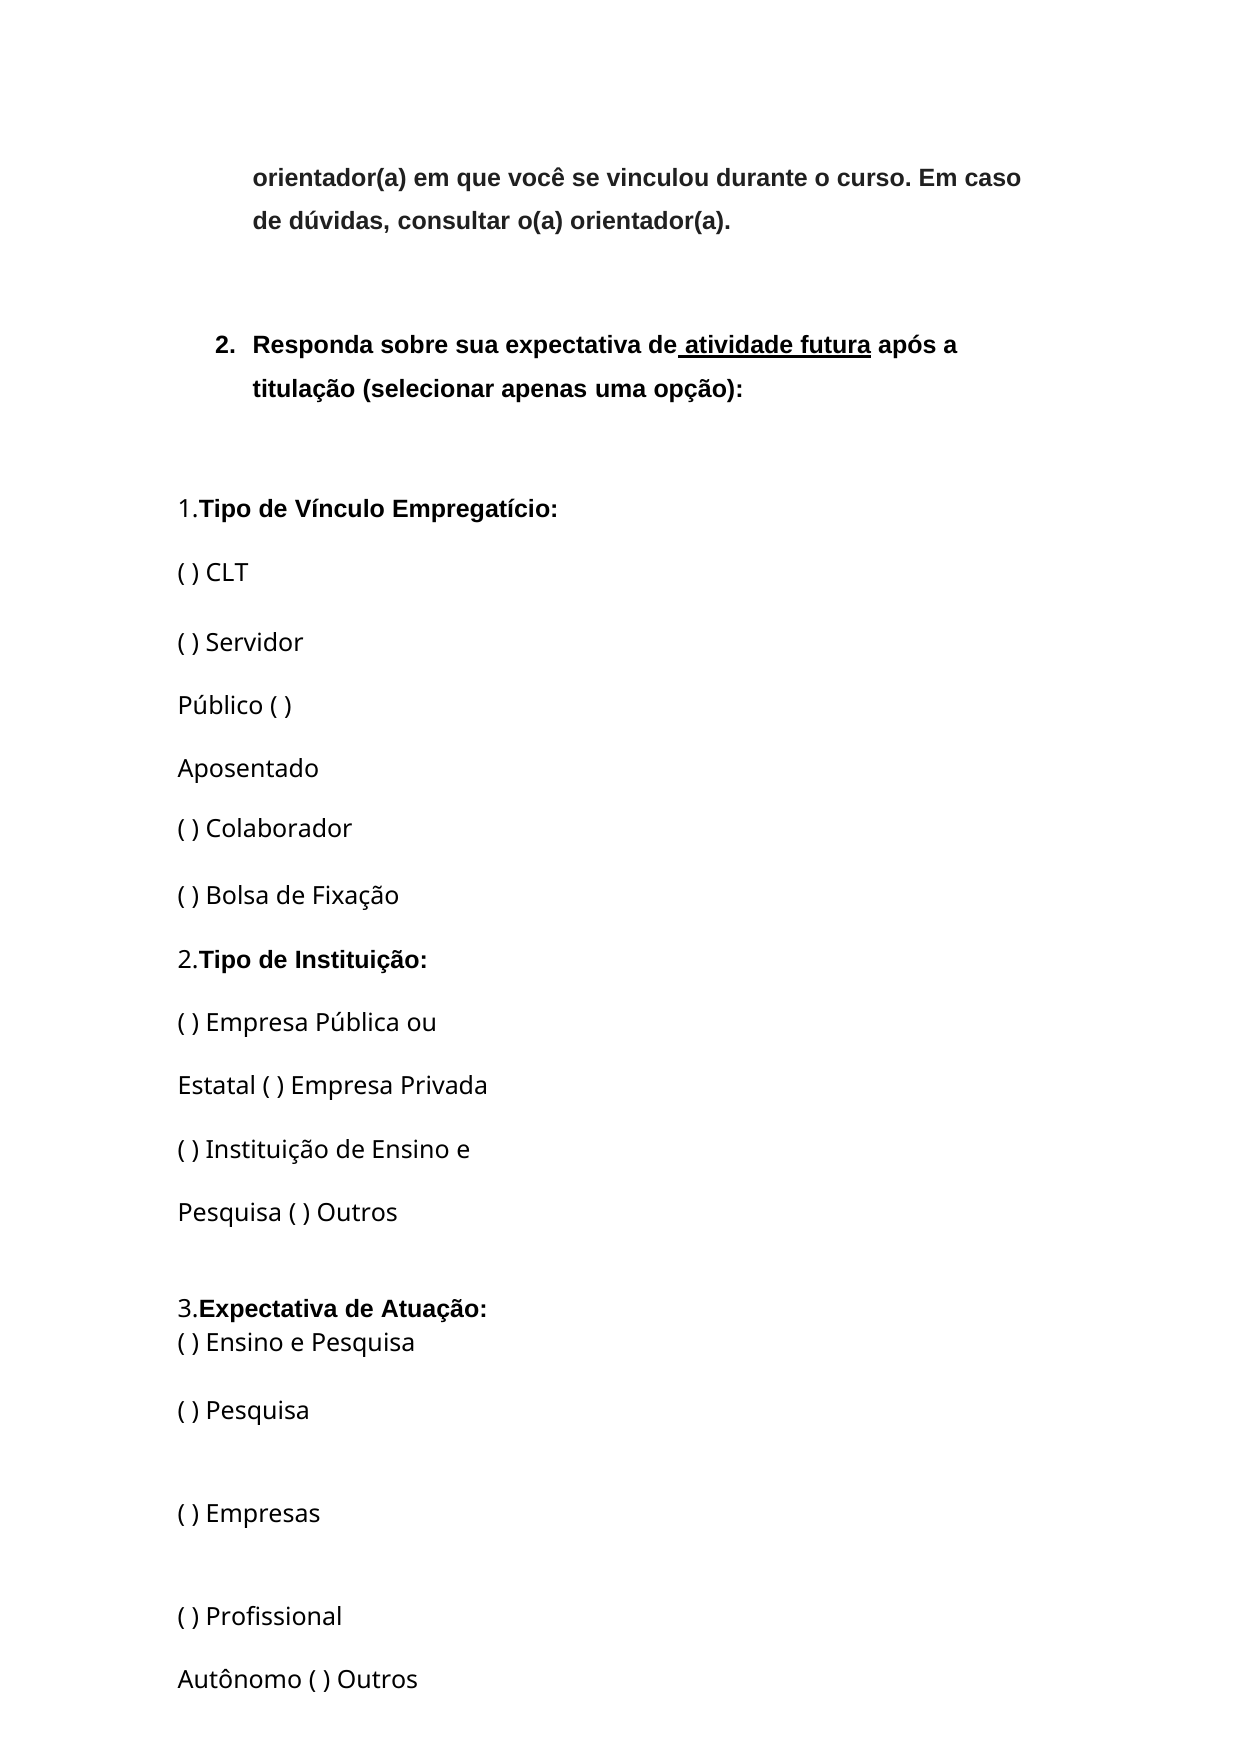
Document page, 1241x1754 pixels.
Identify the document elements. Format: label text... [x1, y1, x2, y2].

text ( ) Empresas [177, 1496, 1140, 1530]
text 1.Tipo de Vínculo Empregatício: [177, 491, 1140, 525]
text ( ) Profissional Autônomo ( ) Outros [177, 1598, 462, 1696]
text ( ) Bolsa de Fixação 2.Tipo de Instituição: [177, 878, 462, 975]
text orientador(a) em que você se vinculou durante o curso. Em caso de dúvidas, consultar o(a) orientador(a). [252, 163, 1024, 235]
text ( ) CLT [177, 555, 1140, 589]
text ( ) Ensino e Pesquisa ( ) Pesquisa [177, 1325, 419, 1427]
text ( ) Empresa Pública ou Estatal ( ) Empresa Privada [177, 1004, 515, 1102]
text ( ) Instituição de Ensino e Pesquisa ( ) Outros [177, 1131, 569, 1229]
subtitle 3.Expectativa de Atuação: [177, 1291, 1140, 1325]
text ( ) Servidor Público ( ) Aposentado [177, 624, 392, 785]
subtitle Responda sobre sua expectativa de atividade futura após a titulação (selecionar apenas uma opção): [215, 331, 1067, 402]
text ( ) Colaborador [177, 814, 1140, 843]
